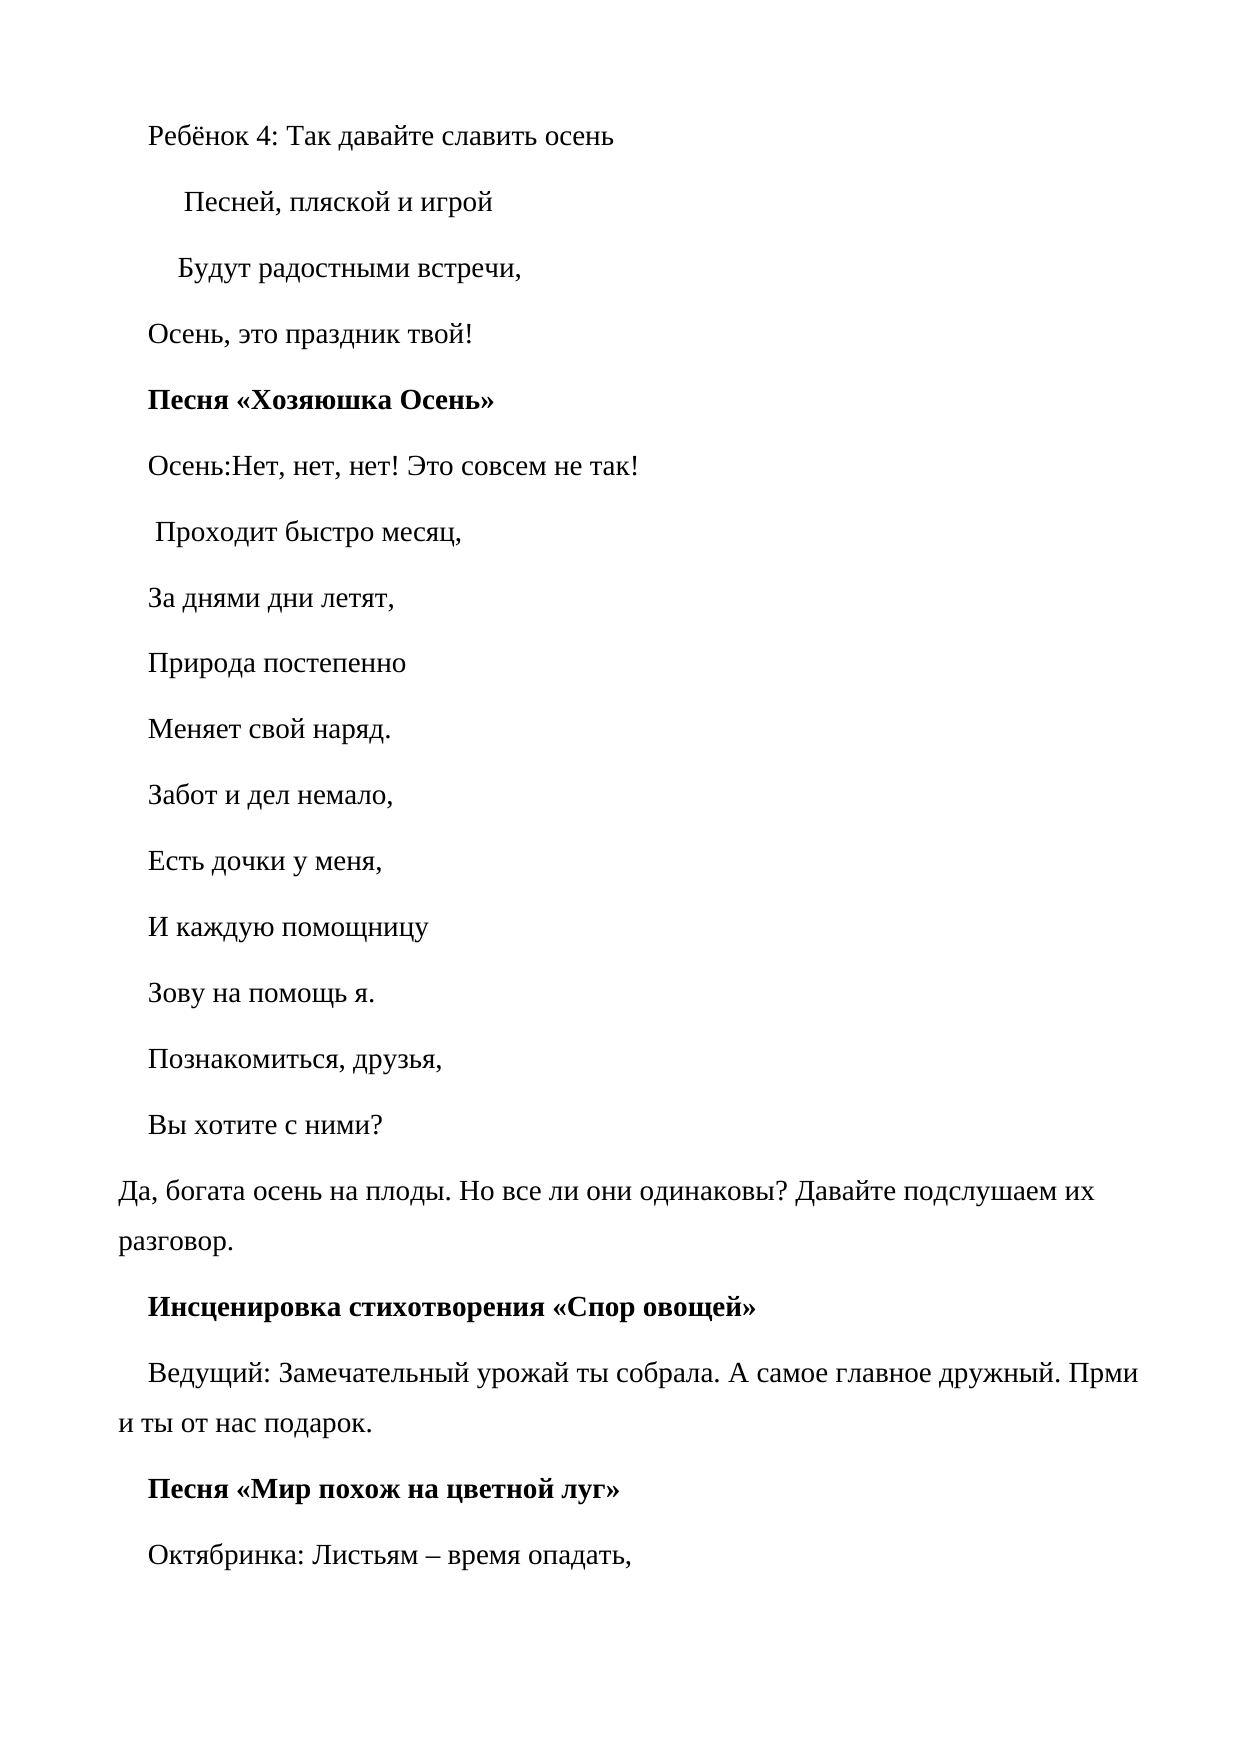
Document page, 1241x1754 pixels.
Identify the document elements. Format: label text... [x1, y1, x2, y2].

text Песня «Хозяюшка Осень» [118, 382, 1152, 415]
text Октябринка: Листьям – время опадать, [118, 1537, 1152, 1571]
text Проходит быстро месяц, [118, 514, 1152, 547]
text Инсценировка стихотворения «Спор овощей» [118, 1289, 1152, 1323]
text Ведущий: Замечательный урожай ты собрала. А самое главное дружный. Прми и ты от нас подарок. [118, 1355, 1152, 1439]
text За днями дни летят, [118, 580, 1152, 613]
text Природа постепенно [118, 646, 1152, 679]
text Песня «Мир похож на цветной луг» [118, 1472, 1152, 1505]
text Зову на помощь я. [118, 975, 1152, 1009]
text Меняет свой наряд. [118, 712, 1152, 745]
text Будут радостными встречи, [177, 250, 1152, 283]
text Забот и дел немало, [118, 777, 1152, 811]
text Познакомиться, друзья, [118, 1041, 1152, 1075]
text Ребёнок 4: Так давайте славить осень [118, 118, 1152, 152]
text Осень:Нет, нет, нет! Это совсем не так! [118, 448, 1152, 481]
text Осень, это праздник твой! [118, 316, 1152, 349]
text И каждую помощницу [118, 909, 1152, 943]
text Вы хотите с ними? [118, 1107, 1152, 1141]
text Есть дочки у меня, [118, 843, 1152, 877]
text Песней, пляской и игрой [118, 184, 1152, 218]
text Да, богата осень на плоды. Но все ли они одинаковы? Давайте подслушаем их разговор. [118, 1173, 1152, 1257]
